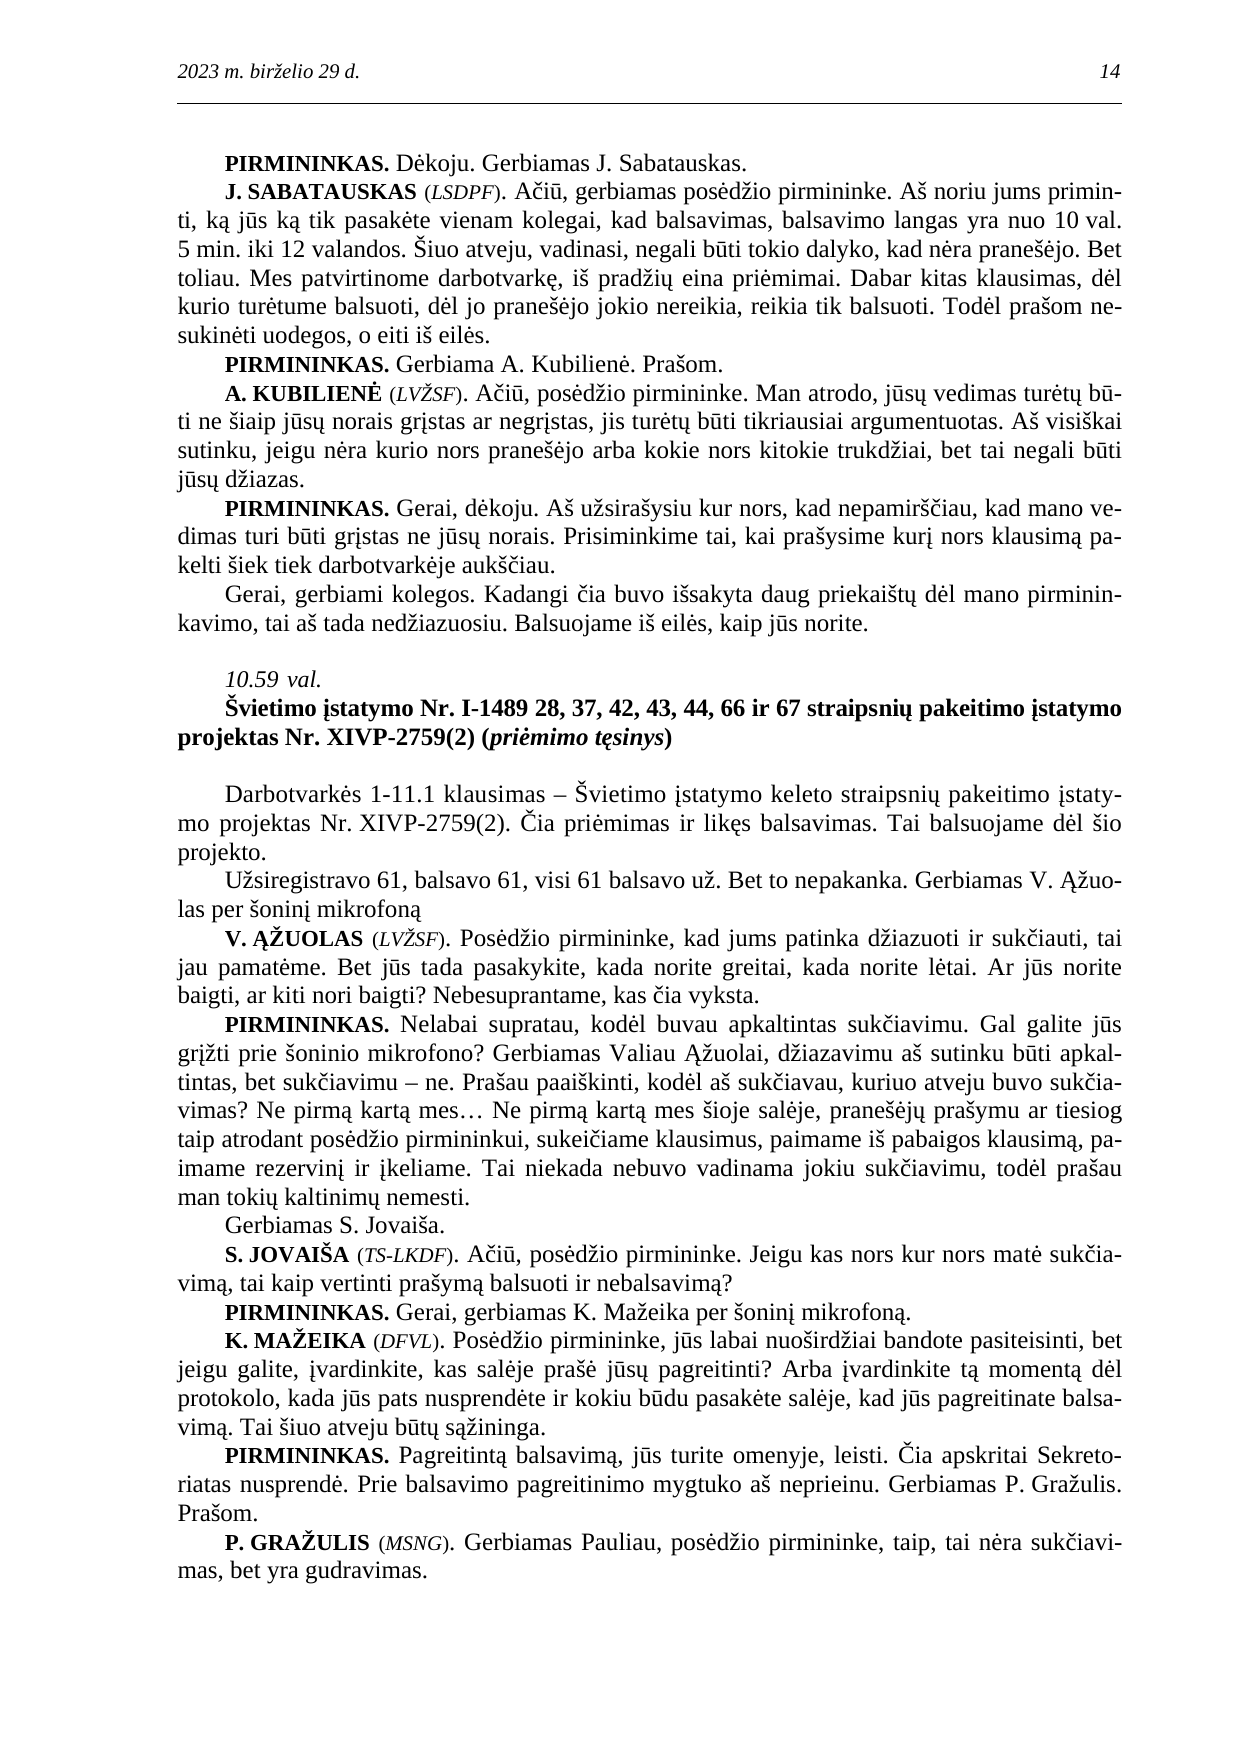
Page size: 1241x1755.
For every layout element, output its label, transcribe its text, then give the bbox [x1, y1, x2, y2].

text P. GRAŽULIS (MSNG). Ger­bia­mas Pau­liau, po­sė­džio pir­mi­nin­ke, taip, tai nė­ra suk­čia­vi­mas, bet yra gud­ra­vi­mas. [177, 1527, 1122, 1584]
text PIRMININKAS. Ne­la­bai su­pra­tau, ko­dėl bu­vau ap­kal­tin­tas suk­čia­vi­mu. Gal ga­li­te jūs grįž­ti prie šo­ni­nio mik­ro­fo­no? Ger­bia­mas Va­liau Ąžuo­lai, džia­za­vi­mu aš su­tin­ku bū­ti ap­kal­tin­tas, bet suk­čia­vi­mu – ne. Pra­šau pa­aiš­kin­ti, ko­dėl aš suk­čia­vau, ku­riuo at­ve­ju bu­vo suk­čia­vi­mas? Ne pir­mą kar­tą mes… Ne pir­mą kar­tą mes šio­je sa­lė­je, pra­ne­šė­jų pra­šy­mu ar tie­siog taip at­ro­dant po­sė­džio pir­mi­nin­kui, su­kei­čia­me klau­si­mus, pa­ima­me iš pa­bai­gos klau­si­mą, pa­ima­me re­zer­vi­nį ir įkelia­me. Tai nie­ka­da ne­buvo ­va­di­nama jo­kiu suk­čia­vi­mu, to­dėl pra­šau man to­kių kal­ti­ni­mų ne­mes­ti. [177, 1009, 1122, 1210]
text V. ĄŽUOLAS (LVŽSF). Po­sė­džio pir­mi­nin­ke, kad jums pa­tin­ka džia­zuo­ti ir suk­čiau­ti, tai jau pa­ma­tė­me. Bet jūs ta­da pa­sa­ky­ki­te, ka­da no­ri­te grei­tai, ka­da no­ri­te lė­tai. Ar jūs no­ri­te baig­ti, ar ki­ti no­ri baig­ti? Ne­be­su­pran­ta­me, kas čia vyks­ta. [177, 923, 1122, 1009]
text PIRMININKAS. Ger­bia­ma A. Ku­bi­lie­nė. Pra­šom. [177, 349, 1122, 378]
text K. MAŽEIKA (DFVL). Po­sė­džio pir­mi­nin­ke, jūs la­bai nuo­šir­džiai ban­do­te pa­si­tei­sin­ti, bet jei­gu ga­li­te, įvar­din­ki­te, kas sa­lė­je pra­šė jū­sų pa­grei­tin­ti? Ar­ba įvar­din­ki­te tą mo­men­tą dėl pro­to­ko­lo, ka­da jūs pats nu­spren­dė­te ir ko­kiu bū­du pa­sa­kė­te sa­lė­je, kad jūs pa­grei­ti­na­te bal­sa­vi­mą. Tai šiuo at­ve­ju bū­tų są­ži­nin­ga. [177, 1325, 1122, 1440]
text PIRMININKAS. Ge­rai, dė­ko­ju. Aš už­si­ra­šy­siu kur nors, kad ne­pa­mirš­čiau, kad ma­no ve­di­mas tu­ri bū­ti grįs­tas ne jū­sų no­rais. Pri­si­min­ki­me tai, kai pra­šy­si­me ku­rį nors klau­si­mą pa­kel­ti šiek tiek dar­bo­tvarkėje aukš­čiau. [177, 493, 1122, 579]
text Švie­ti­mo įsta­ty­mo Nr. I-1489 28, 37, 42, 43, 44, 66 ir 67 straips­nių pa­kei­ti­mo įsta­ty­mo pro­jek­tas Nr. XIVP-2759(2) (pri­ėmi­mo tę­si­nys) [177, 693, 1122, 750]
text A. KUBILIENĖ (LVŽSF). Ačiū, po­sė­džio pir­mi­nin­ke. Man at­ro­do, jū­sų ve­di­mas tu­rė­tų bū­ti ne šiaip jū­sų no­rais grįs­tas ar ne­grįs­tas, jis tu­rė­tų bū­ti tik­riau­siai ar­gu­men­tuo­tas. Aš vi­siš­kai su­tin­ku, jei­gu nė­ra ku­rio nors pra­ne­šė­jo ar­ba ko­kie nors ki­to­kie truk­džiai, bet tai ne­ga­li bū­ti jū­sų džia­zas. [177, 378, 1122, 493]
text J. SABATAUSKAS (LSDPF). Ačiū, ger­bia­mas po­sė­džio pir­mi­nin­ke. Aš no­riu jums pri­min­ti, ką jūs ką tik pa­sa­kė­te vie­nam ko­le­gai, kad bal­sa­vi­mas, bal­sa­vi­mo lan­gas yra nuo 10 val. 5 min. iki 12 va­lan­dos. Šiuo at­ve­ju, va­di­na­si, ne­ga­li bū­ti to­kio da­ly­ko, kad nė­ra pra­ne­šė­jo. Bet to­liau. Mes pa­tvir­ti­no­me dar­bo­tvarkę, iš pra­džių ei­na pri­ėmi­mai. Da­bar ki­tas klau­si­mas, dėl ku­rio tu­rė­tu­me bal­suo­ti, dėl jo pra­ne­šė­jo jo­kio ne­rei­kia, rei­kia tik bal­suo­ti. To­dėl pra­šom ne- su­ki­nė­ti uo­de­gos, o ei­ti iš ei­lės. [177, 176, 1122, 349]
text PIRMININKAS. Pa­grei­tin­tą bal­sa­vi­mą, jūs tu­ri­te ome­ny­je, leis­ti. Čia ap­skri­tai Sek­re­to­ria­tas nu­spren­dė. Prie bal­sa­vi­mo pa­grei­ti­ni­mo myg­tu­ko aš ne­pri­ei­nu. Ger­bia­mas P. Gra­žu­lis. Pra­šom. [177, 1440, 1122, 1527]
text Ge­rai, ger­bia­mi ko­le­gos. Ka­dan­gi čia bu­vo iš­sa­ky­ta daug prie­kaiš­tų dėl ma­no pir­mi­nin­ka­vi­mo, tai aš ta­da ne­džia­zuo­siu. Bal­suo­ja­me iš ei­lės, kaip jūs no­ri­te. [177, 579, 1122, 636]
text 10.59 val. [224, 665, 1122, 693]
text Ger­bia­mas S. Jo­vai­ša. [177, 1210, 1122, 1239]
text PIRMININKAS. Dė­ko­ju. Ger­bia­mas J. Sa­ba­taus­kas. [177, 148, 1122, 176]
text S. JOVAIŠA (TS-LKDF). Ačiū, po­sė­džio pir­mi­nin­ke. Jei­gu kas nors kur nors ma­tė suk­čia­vi­mą, tai kaip ver­tin­ti pra­šy­mą bal­suo­ti ir ne­bal­sa­vi­mą? [177, 1239, 1122, 1297]
text Dar­bo­tvarkės 1-11.1 klau­si­mas – Švie­ti­mo įsta­ty­mo ke­le­to straips­nių pa­kei­ti­mo įsta­ty­mo pro­jek­tas Nr. XIVP-2759(2). Čia pri­ėmi­mas ir li­kęs bal­sa­vi­mas. Tai bal­suo­ja­me dėl šio pro­jek­to. [177, 779, 1122, 865]
text Už­si­re­gist­ra­vo 61, bal­sa­vo 61, vi­si 61 bal­sa­vo už. Bet to ne­pa­kan­ka. Ger­bia­mas V. Ąžuo­las per šo­ni­nį mik­ro­fo­ną [177, 865, 1122, 923]
text PIRMININKAS. Ge­rai, ger­bia­mas K. Ma­žei­ka per šo­ni­nį mik­ro­fo­ną. [177, 1297, 1122, 1325]
